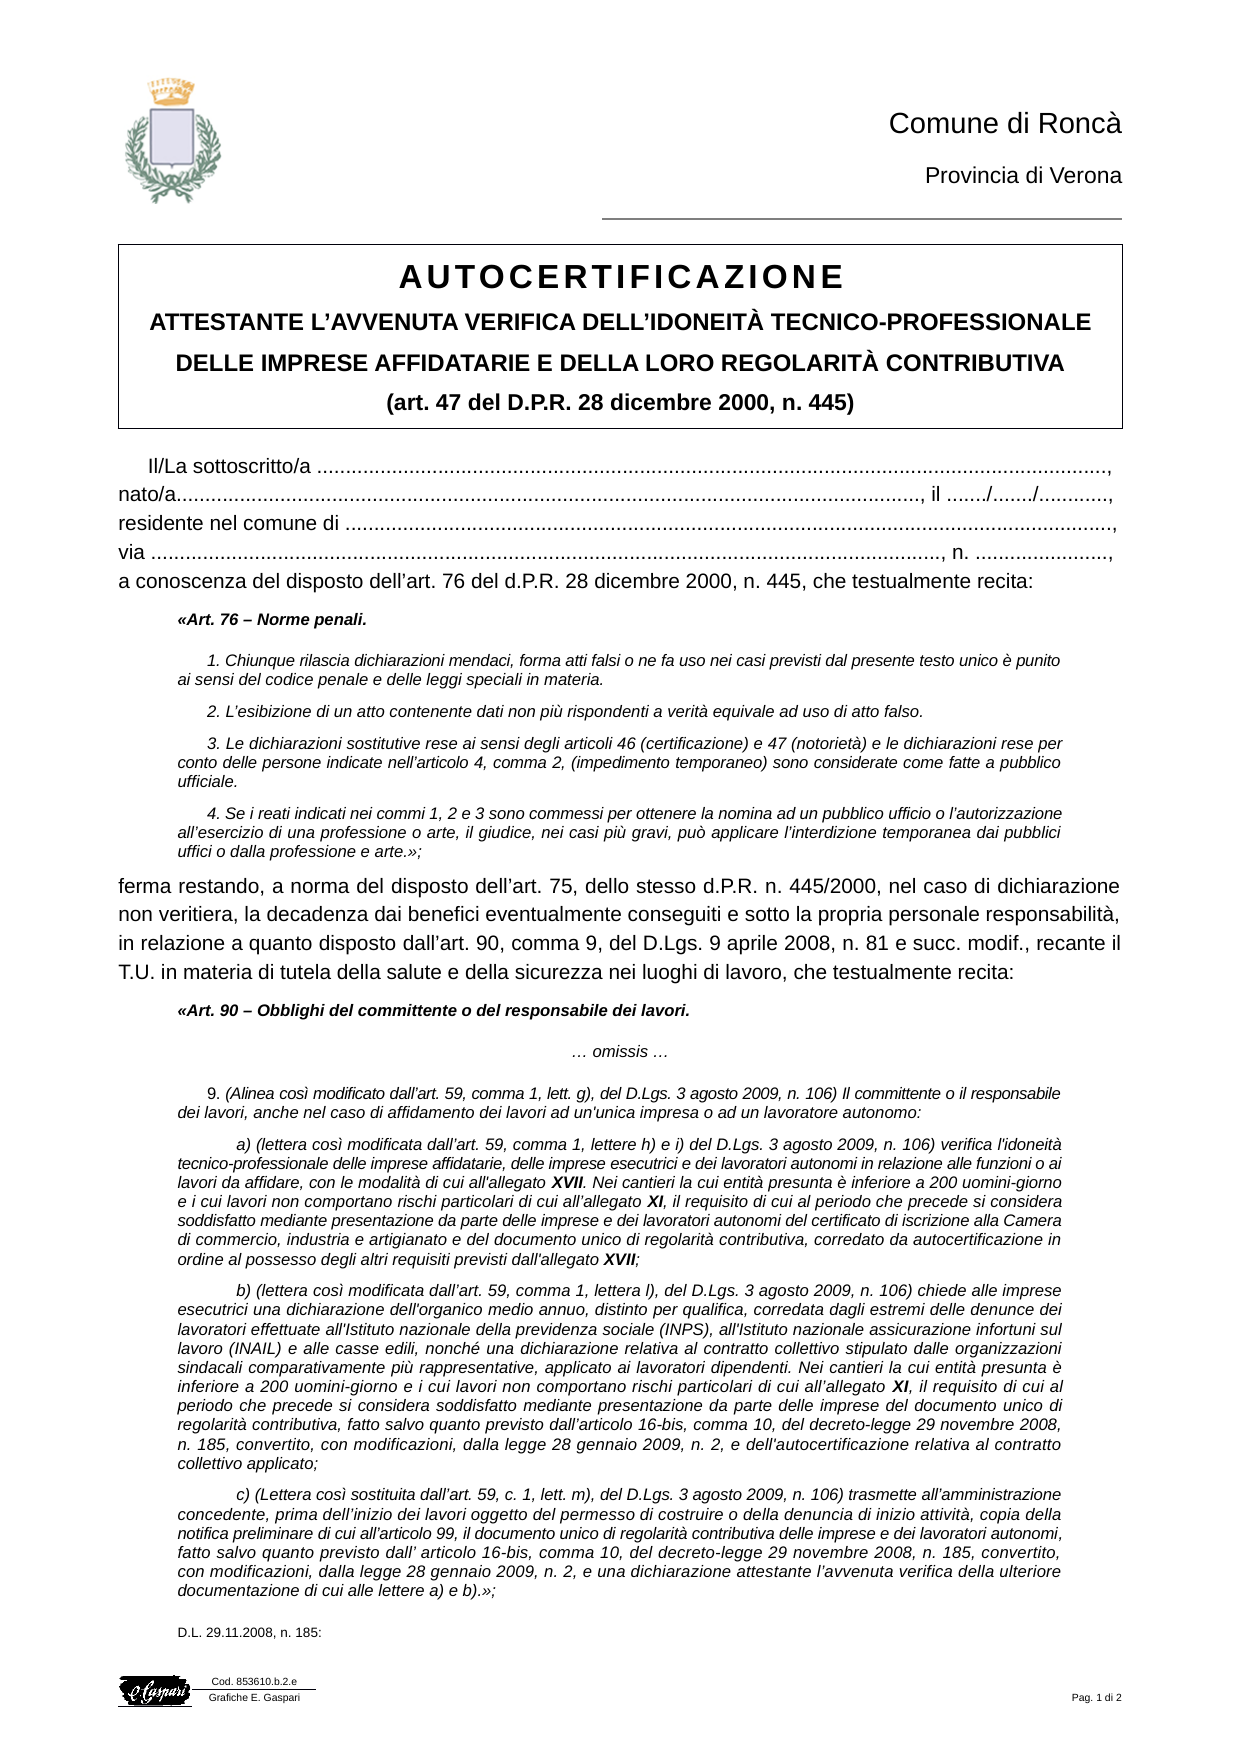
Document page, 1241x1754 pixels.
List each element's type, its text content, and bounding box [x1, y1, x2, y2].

picture [122, 75, 224, 106]
picture [122, 140, 224, 162]
text 4. Se i reati indicati nei commi 1, 2 e 3 sono commessi per ottenere la nomina ad un pubblico ufficio o l’autorizzazione all’esercizio di una professione o arte, il giudice, nei casi più gravi, può applicare l’interdizione temporanea dai pubblici uffici o dalla professione e arte.»; [177, 803, 1063, 861]
text 9. (Alinea così modificato dall’art. 59, comma 1, lett. g), del D.Lgs. 3 agosto 2009, n. 106) Il committente o il responsabile dei lavori, anche nel caso di affidamento dei lavori ad un'unica impresa o ad un lavoratore autonomo: [177, 1083, 1063, 1122]
text c) (Lettera così sostituita dall’art. 59, c. 1, lett. m), del D.Lgs. 3 agosto 2009, n. 106) trasmette all’amministrazione concedente, prima dell’inizio dei lavori oggetto del permesso di costruire o della denuncia di inizio attività, copia della notifica preliminare di cui all’articolo 99, il documento unico di regolarità contributiva delle imprese e dei lavoratori autonomi, fatto salvo quanto previsto dall’ articolo 16-bis, comma 10, del decreto-legge 29 novembre 2008, n. 185, convertito, con modificazioni, dalla legge 28 gennaio 2009, n. 2, e una dichiarazione attestante l’avvenuta verifica della ulteriore documentazione di cui alle lettere a) e b).»; [177, 1485, 1063, 1600]
text Il/La sottoscritto/a ........................................................................................................................................., nato/a................................................................................................................................., il ......./......./............, residente nel comune di ....................................................................................................................................., via ........................................................................................................................................., n. ......................., a conoscenza del disposto dell’art. 76 del d.P.R. 28 dicembre 2000, n. 445, che testualmente recita: [118, 453, 1122, 592]
text Nell'elenco degli allegati [118, 204, 602, 227]
picture [118, 1674, 191, 1706]
text «Art. 90 – Obblighi del committente o del responsabile dei lavori. [177, 1001, 1063, 1020]
text 2. L’esibizione di un atto contenente dati non più rispondenti a verità equivale ad uso di atto falso. [177, 702, 1063, 721]
table_header AUTOCERTIFICAZIONE ATTESTANTE L’AVVENUTA VERIFICA DELL’IDONEITÀ TECNICO-PROFESSIONALE DELLE IMPRESE AFFIDATARIE E DELLA LORO REGOLARITÀ CONTRIBUTIVA (art. 47 del D.P.R. 28 dicembre 2000, n. 445) [119, 245, 1122, 427]
text «Art. 76 – Norme penali. [177, 610, 1063, 629]
text Provincia di Verona [118, 162, 1122, 188]
text D.L. 29.11.2008, n. 185: [177, 1625, 1122, 1641]
text b) (lettera così modificata dall’art. 59, comma 1, lettera l), del D.Lgs. 3 agosto 2009, n. 106) chiede alle imprese esecutrici una dichiarazione dell'organico medio annuo, distinto per qualifica, corredata dagli estremi delle denunce dei lavoratori effettuate all'Istituto nazionale della previdenza sociale (INPS), all'Istituto nazionale assicurazione infortuni sul lavoro (INAIL) e alle casse edili, nonché una dichiarazione relativa al contratto collettivo stipulato dalle organizzazioni sindacali comparativamente più rappresentative, applicato ai lavoratori dipendenti. Nei cantieri la cui entità presunta è inferiore a 200 uomini-giorno e i cui lavori non comportano rischi particolari di cui all’allegato XI, il requisito di cui al periodo che precede si considera soddisfatto mediante presentazione da parte delle imprese del documento unico di regolarità contributiva, fatto salvo quanto previsto dall’articolo 16-bis, comma 10, del decreto-legge 29 novembre 2008, n. 185, convertito, con modificazioni, dalla legge 28 gennaio 2009, n. 2, e dell'autocertificazione relativa al contratto collettivo applicato; [177, 1281, 1063, 1473]
subtitle … omissis … [177, 1042, 1063, 1061]
text 3. Le dichiarazioni sostitutive rese ai sensi degli articoli 46 (certificazione) e 47 (notorietà) e le dichiarazioni rese per conto delle persone indicate nell’articolo 4, comma 2, (impedimento temporaneo) sono considerate come fatte a pubblico ufficiale. [177, 733, 1063, 791]
text Comune di Roncà [118, 106, 1122, 140]
text 1. Chiunque rilascia dichiarazioni mendaci, forma atti falsi o ne fa uso nei casi previsti dal presente testo unico è punito ai sensi del codice penale e delle leggi speciali in materia. [177, 651, 1063, 689]
picture [122, 188, 224, 204]
text ferma restando, a norma del disposto dell’art. 75, dello stesso d.P.R. n. 445/2000, nel caso di dichiarazione non veritiera, la decadenza dai benefici eventualmente conseguiti e sotto la propria personale responsabilità, in relazione a quanto disposto dall’art. 90, comma 9, del D.Lgs. 9 aprile 2008, n. 81 e succ. modif., recante il T.U. in materia di tutela della salute e della sicurezza nei luoghi di lavoro, che testualmente recita: [118, 873, 1122, 984]
text a) (lettera così modificata dall’art. 59, comma 1, lettere h) e i) del D.Lgs. 3 agosto 2009, n. 106) verifica l'idoneità tecnico-professionale delle imprese affidatarie, delle imprese esecutrici e dei lavoratori autonomi in relazione alle funzioni o ai lavori da affidare, con le modalità di cui all'allegato XVII. Nei cantieri la cui entità presunta è inferiore a 200 uomini-giorno e i cui lavori non comportano rischi particolari di cui all’allegato XI, il requisito di cui al periodo che precede si considera soddisfatto mediante presentazione da parte delle imprese e dei lavoratori autonomi del certificato di iscrizione alla Camera di commercio, industria e artigianato e del documento unico di regolarità contributiva, corredato da autocertificazione in ordine al possesso degli altri requisiti previsti dall'allegato XVII; [177, 1134, 1063, 1268]
